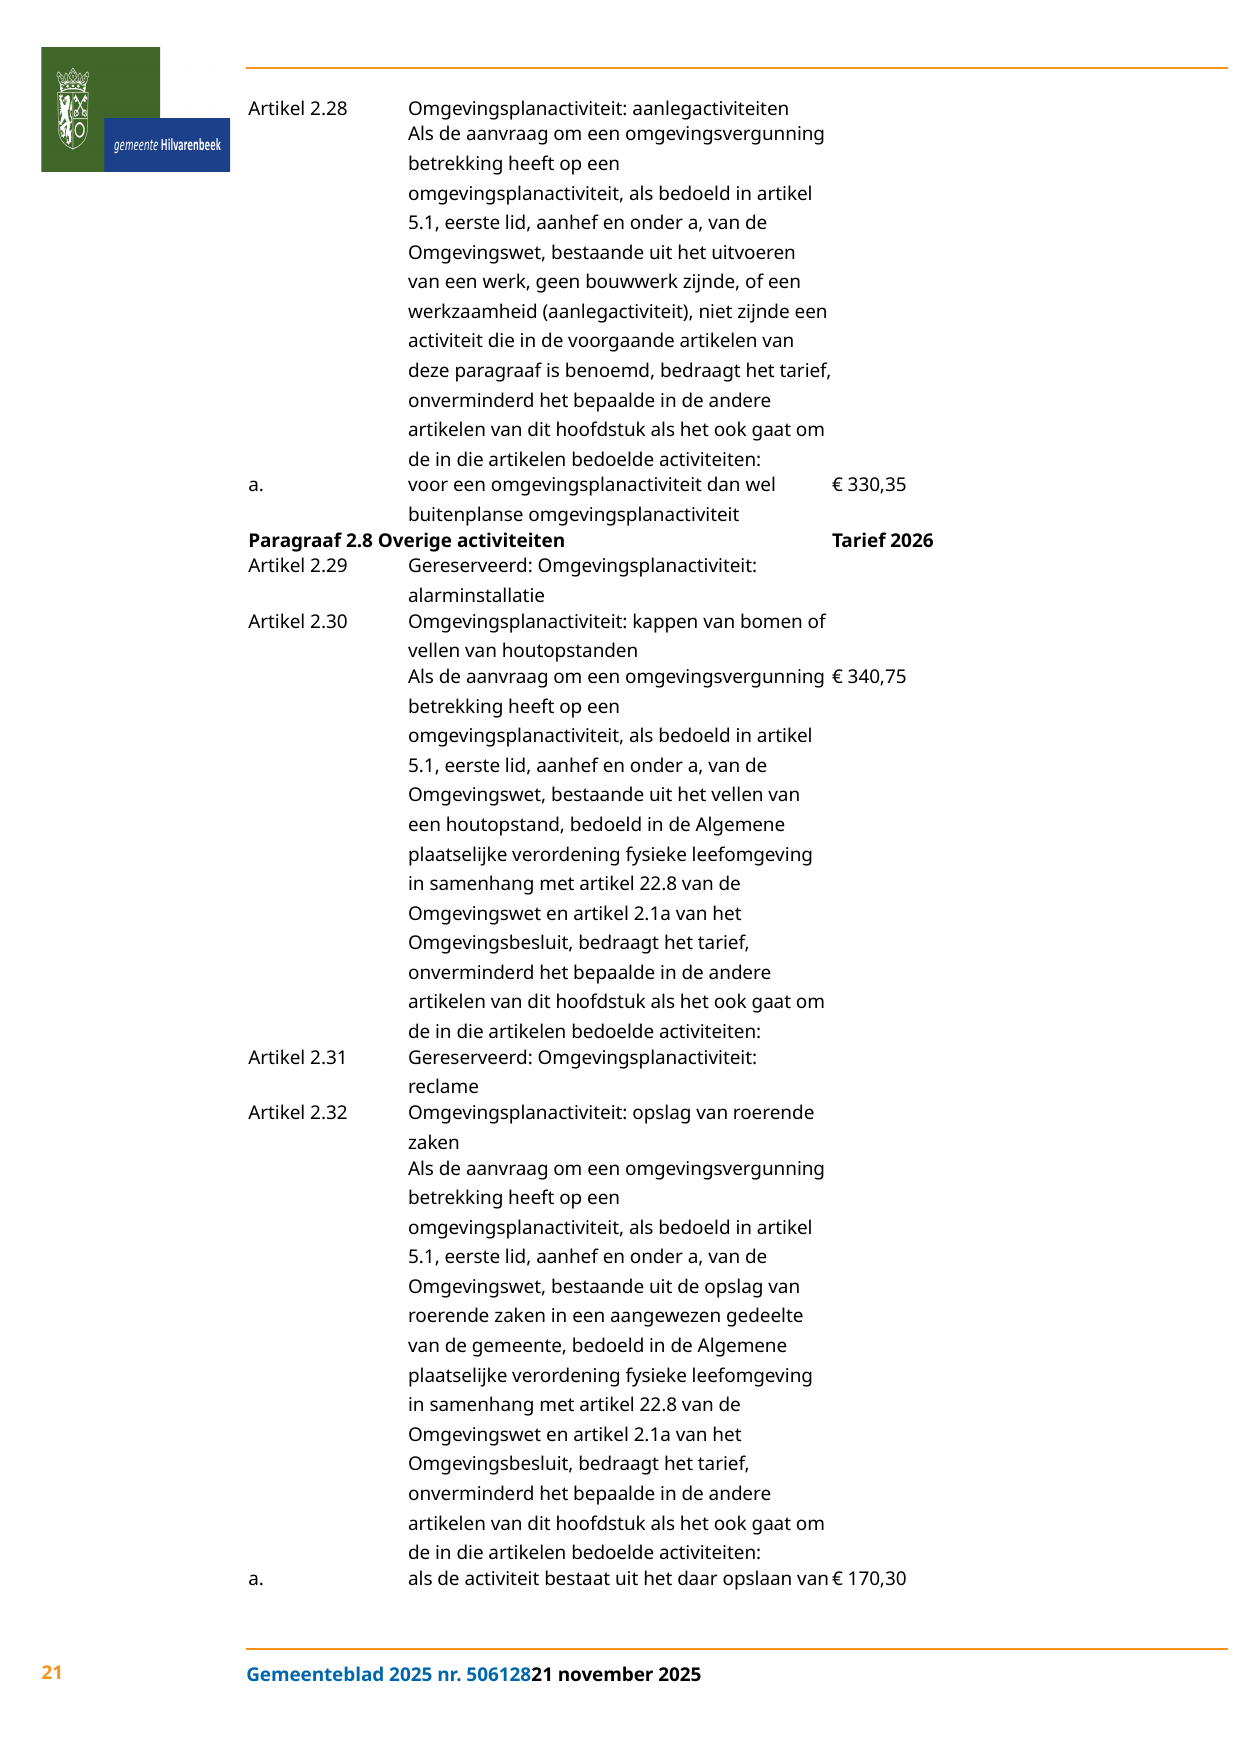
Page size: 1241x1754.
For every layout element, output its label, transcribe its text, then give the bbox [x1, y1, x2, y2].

table_cell Gereserveerd: Omgevingsplanactiviteit: reclame [408, 1044, 832, 1099]
table_cell [248, 121, 408, 472]
table_cell Paragraaf 2.8 Overige activiteiten [248, 527, 832, 553]
table_cell € 170,30 [832, 1565, 992, 1591]
table_cell Als de aanvraag om een omgevingsvergunning betrekking heeft op een omgevingsplanactiviteit, als bedoeld in artikel 5.1, eerste lid, aanhef en onder a, van de Omgevingswet, bestaande uit de opslag van roerende zaken in een aangewezen gedeelte van de gemeente, bedoeld in de Algemene plaatselijke verordening fysieke leefomgeving in samenhang met artikel 22.8 van de Omgevingswet en artikel 2.1a van het Omgevingsbesluit, bedraagt het tarief, onverminderd het bepaalde in de andere artikelen van dit hoofdstuk als het ook gaat om de in die artikelen bedoelde activiteiten: [408, 1155, 832, 1565]
table_cell € 330,35 [832, 472, 992, 527]
table_cell Omgevingsplanactiviteit: opslag van roerende zaken [408, 1099, 832, 1155]
table_cell Artikel 2.29 [248, 553, 408, 608]
table_cell voor een omgevingsplanactiviteit dan wel buitenplanse omgevingsplanactiviteit [408, 472, 832, 527]
table_cell [248, 1155, 408, 1565]
table_cell [832, 121, 992, 472]
table_cell Tarief 2026 [832, 527, 992, 553]
table_cell [832, 1044, 992, 1099]
table_cell Gereserveerd: Omgevingsplanactiviteit: alarminstallatie [408, 553, 832, 608]
table_cell als de activiteit bestaat uit het daar opslaan van [408, 1565, 832, 1591]
table_cell Artikel 2.28 [248, 95, 408, 121]
picture [41, 47, 231, 172]
table_cell Als de aanvraag om een omgevingsvergunning betrekking heeft op een omgevingsplanactiviteit, als bedoeld in artikel 5.1, eerste lid, aanhef en onder a, van de Omgevingswet, bestaande uit het vellen van een houtopstand, bedoeld in de Algemene plaatselijke verordening fysieke leefomgeving in samenhang met artikel 22.8 van de Omgevingswet en artikel 2.1a van het Omgevingsbesluit, bedraagt het tarief, onverminderd het bepaalde in de andere artikelen van dit hoofdstuk als het ook gaat om de in die artikelen bedoelde activiteiten: [408, 663, 832, 1044]
table_cell a. [248, 1565, 408, 1591]
table_cell Omgevingsplanactiviteit: kappen van bomen of vellen van houtopstanden [408, 608, 832, 663]
table_cell Omgevingsplanactiviteit: aanlegactiviteiten [408, 95, 832, 121]
table_cell Artikel 2.32 [248, 1099, 408, 1155]
table_cell [832, 553, 992, 608]
table_cell Artikel 2.31 [248, 1044, 408, 1099]
table_cell [832, 95, 992, 121]
table_cell [832, 1099, 992, 1155]
table_cell [248, 663, 408, 1044]
table_cell € 340,75 [832, 663, 992, 1044]
table_cell a. [248, 472, 408, 527]
table_cell [832, 608, 992, 663]
table_cell Als de aanvraag om een omgevingsvergunning betrekking heeft op een omgevingsplanactiviteit, als bedoeld in artikel 5.1, eerste lid, aanhef en onder a, van de Omgevingswet, bestaande uit het uitvoeren van een werk, geen bouwwerk zijnde, of een werkzaamheid (aanlegactiviteit), niet zijnde een activiteit die in de voorgaande artikelen van deze paragraaf is benoemd, bedraagt het tarief, onverminderd het bepaalde in de andere artikelen van dit hoofdstuk als het ook gaat om de in die artikelen bedoelde activiteiten: [408, 121, 832, 472]
table_cell Artikel 2.30 [248, 608, 408, 663]
table_cell [832, 1155, 992, 1565]
